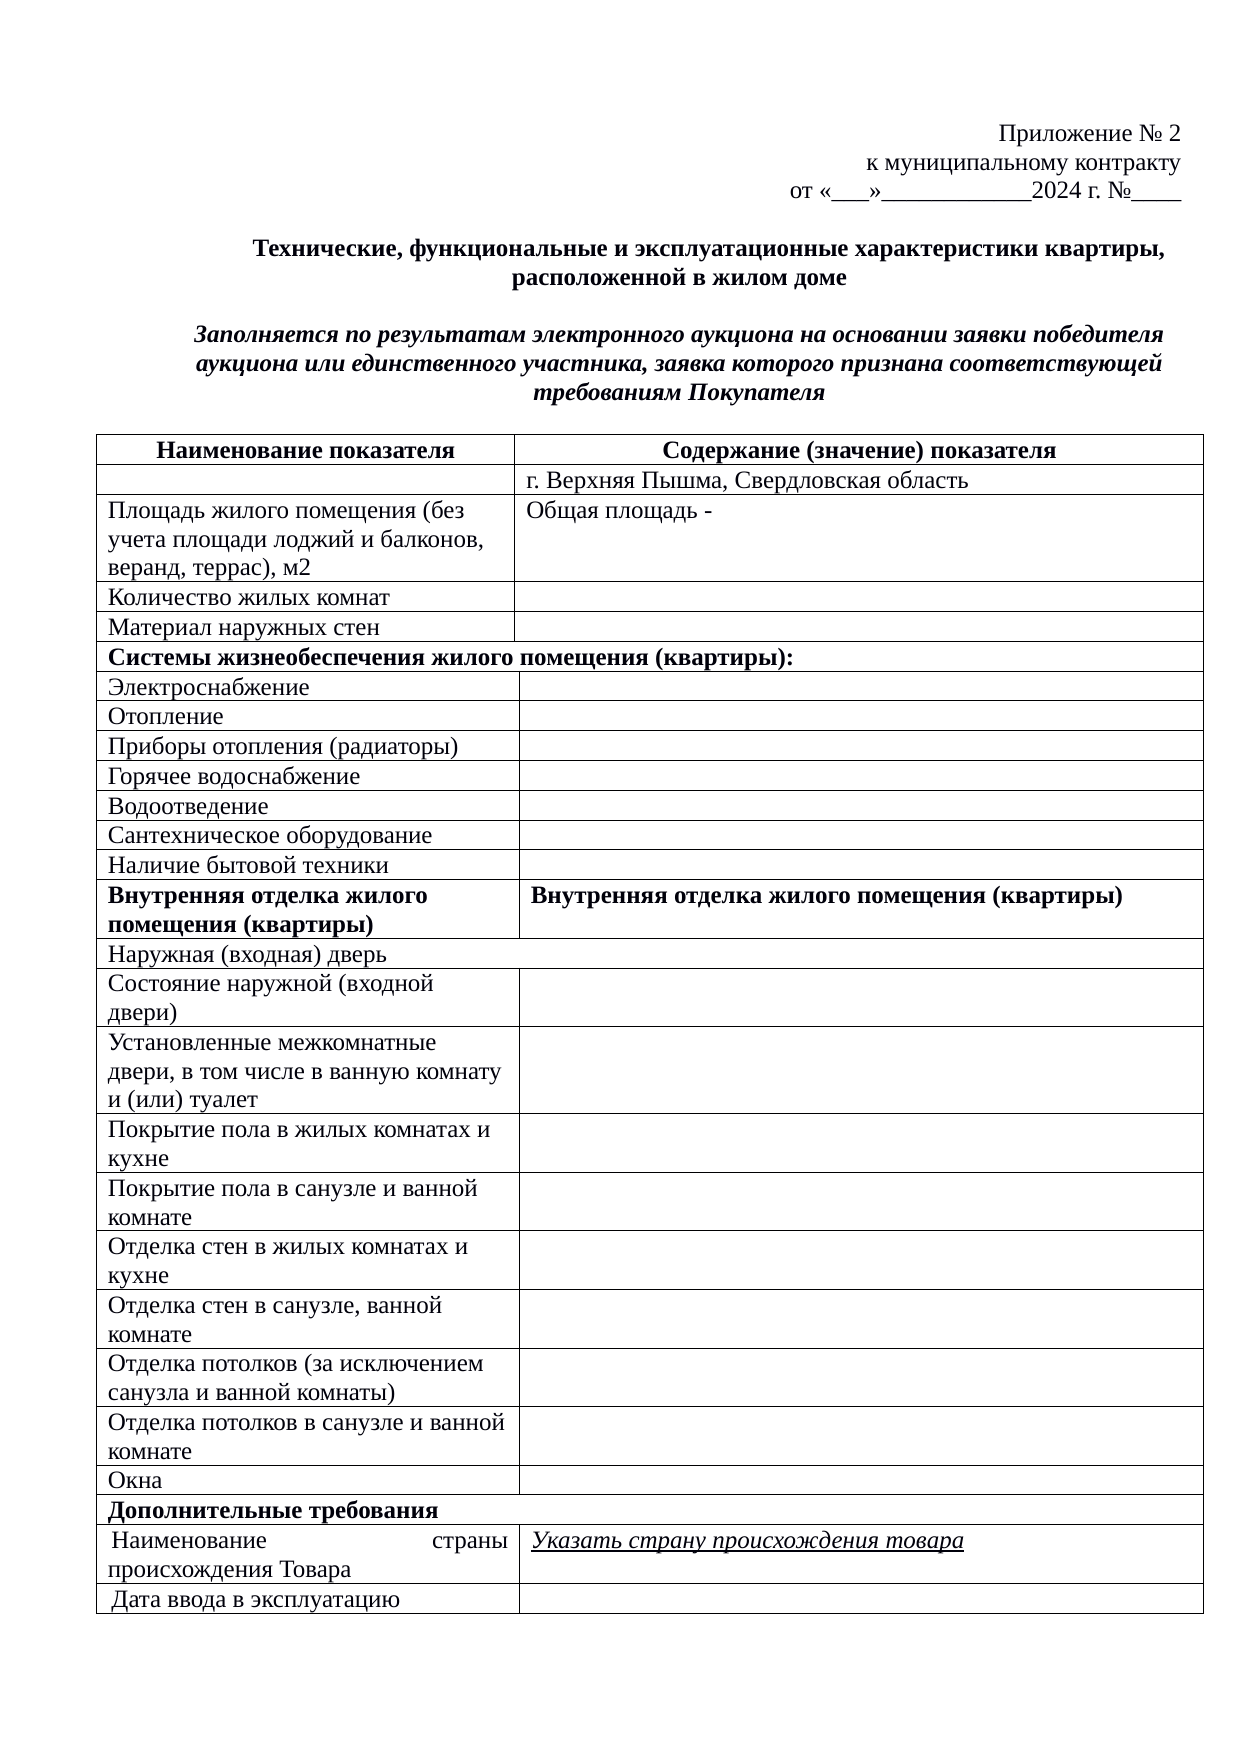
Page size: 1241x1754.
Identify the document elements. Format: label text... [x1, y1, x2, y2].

table_cell Количество жилых комнат [97, 582, 514, 611]
table_cell Дата ввода в эксплуатацию [97, 1584, 519, 1612]
table_cell Покрытие пола в жилых комнатах и кухне [97, 1114, 519, 1172]
table_cell Сантехническое оборудование [97, 821, 519, 849]
table_cell Электроснабжение [97, 672, 519, 700]
table_header Наименование показателя [97, 435, 514, 464]
table_cell [520, 1407, 1203, 1464]
table_cell Состояние наружной (входной двери) [97, 969, 519, 1026]
table_cell Указать страну происхождения товара [520, 1525, 1203, 1583]
table_cell [520, 1027, 1203, 1113]
table_cell Наименование страны происхождения Товара [97, 1525, 519, 1583]
text Технические, функциональные и эксплуатационные характеристики квартиры, расположенной в жилом доме [177, 233, 1181, 291]
text Приложение № 2 [177, 118, 1181, 147]
table_cell Внутренняя отделка жилого помещения (квартиры) [520, 880, 1203, 938]
table_cell г. Верхняя Пышма, Свердловская область [515, 465, 1203, 494]
table_cell Отделка стен в жилых комнатах и кухне [97, 1231, 519, 1289]
table_cell [520, 1584, 1203, 1612]
table_cell [520, 1231, 1203, 1289]
text Заполняется по результатам электронного аукциона на основании заявки победителя аукциона или единственного участника, заявка которого признана соответствующей требованиям Покупателя [177, 319, 1181, 406]
table_cell [520, 1290, 1203, 1347]
table_cell Дополнительные требования [97, 1495, 1203, 1524]
table_cell Наличие бытовой техники [97, 850, 519, 879]
text к муниципальному контракту [177, 147, 1181, 176]
table_cell Отделка потолков (за исключением санузла и ванной комнаты) [97, 1349, 519, 1406]
table_cell Покрытие пола в санузле и ванной комнате [97, 1173, 519, 1230]
text от «___»____________2024 г. №____ [177, 176, 1181, 204]
table_cell Установленные межкомнатные двери, в том числе в ванную комнату и (или) туалет [97, 1027, 519, 1113]
table_cell [520, 821, 1203, 849]
table_cell Площадь жилого помещения (без учета площади лоджий и балконов, веранд, террас), м2 [97, 495, 514, 581]
table_cell Наружная (входная) дверь [97, 939, 1203, 967]
table_cell [520, 1466, 1203, 1494]
table_cell Отделка потолков в санузле и ванной комнате [97, 1407, 519, 1464]
table_cell [520, 850, 1203, 879]
table_cell [520, 761, 1203, 790]
table_cell [520, 791, 1203, 819]
table_cell Внутренняя отделка жилого помещения (квартиры) [97, 880, 519, 938]
table_cell Водоотведение [97, 791, 519, 819]
table_cell Материал наружных стен [97, 612, 514, 641]
table_cell [515, 582, 1203, 611]
table_cell Приборы отопления (радиаторы) [97, 731, 519, 760]
table_cell [520, 672, 1203, 700]
table_cell Окна [97, 1466, 519, 1494]
table_cell Отопление [97, 701, 519, 730]
table_cell Отделка стен в санузле, ванной комнате [97, 1290, 519, 1347]
table_cell Системы жизнеобеспечения жилого помещения (квартиры): [97, 642, 1203, 671]
table_cell [520, 1349, 1203, 1406]
table_cell Общая площадь - [515, 495, 1203, 581]
table_cell Горячее водоснабжение [97, 761, 519, 790]
table_header Содержание (значение) показателя [515, 435, 1203, 464]
table_cell [520, 1114, 1203, 1172]
table_cell [515, 612, 1203, 641]
table_cell [520, 701, 1203, 730]
table_cell [97, 465, 514, 494]
table_cell [520, 1173, 1203, 1230]
table_cell [520, 731, 1203, 760]
table_cell [520, 969, 1203, 1026]
